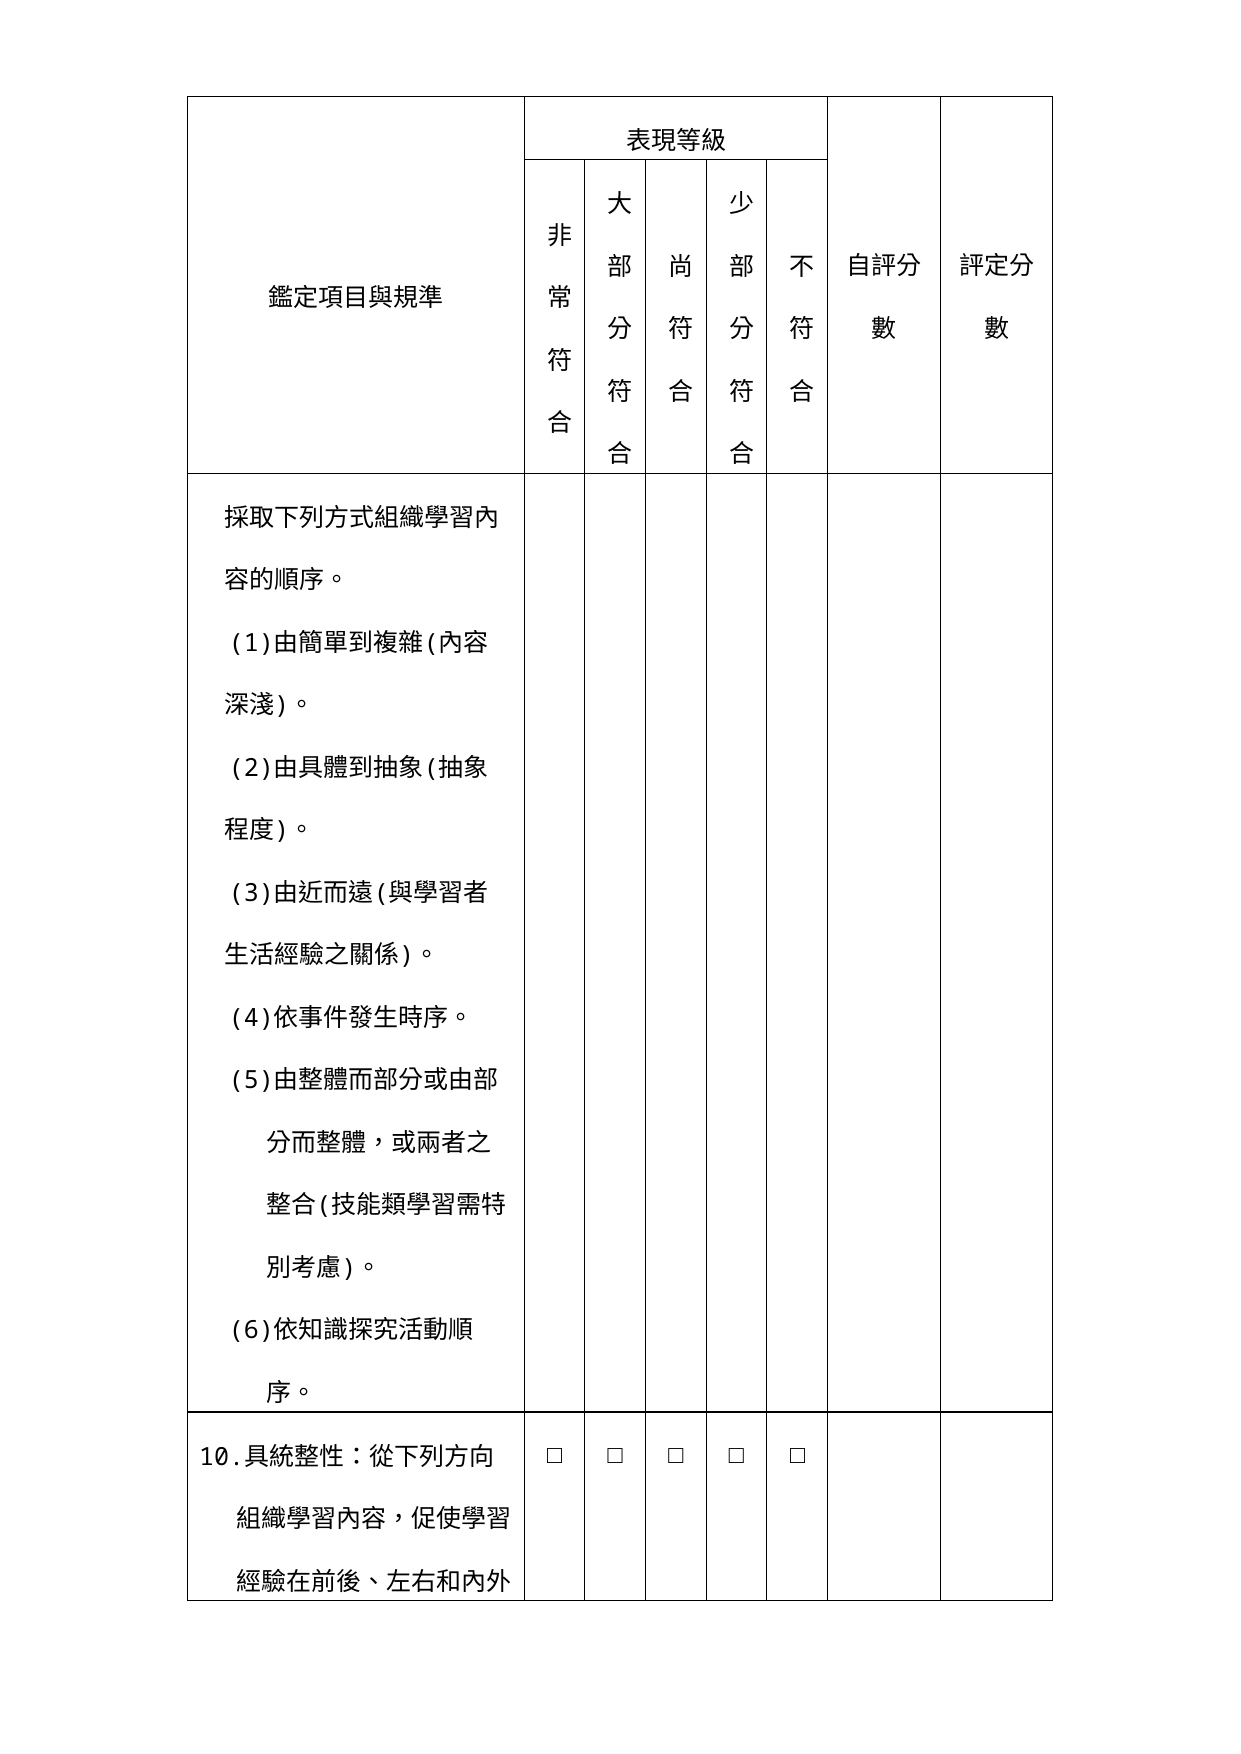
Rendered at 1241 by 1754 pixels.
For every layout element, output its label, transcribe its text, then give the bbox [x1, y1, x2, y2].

table_cell [767, 474, 827, 1411]
table_cell [941, 474, 1052, 1411]
table_cell □ [707, 1413, 766, 1600]
table_cell [828, 1413, 940, 1600]
table_cell [585, 474, 645, 1411]
table_cell [941, 1413, 1052, 1600]
table_header 評定分數 [941, 97, 1052, 473]
table_cell [828, 474, 940, 1411]
table_cell 不符合 [767, 160, 827, 473]
table_header 表現等級 [525, 97, 827, 159]
table_cell □ [525, 1413, 584, 1600]
table_cell 尚符合 [646, 160, 706, 473]
table_cell [525, 474, 584, 1411]
table_cell 非常符合 [525, 160, 584, 473]
table_cell □ [646, 1413, 706, 1600]
table_cell □ [767, 1413, 827, 1600]
table_cell 10.具統整性：從下列方向組織學習內容，促使學習經驗在前後、左右和內外 [188, 1413, 524, 1600]
table_cell [646, 474, 706, 1411]
table_cell 少部分符合 [707, 160, 766, 473]
table_cell [707, 474, 766, 1411]
table_header 自評分數 [828, 97, 940, 473]
table_cell 採取下列方式組織學習內容的順序。 (1)由簡單到複雜(內容深淺)。 (2)由具體到抽象(抽象程度)。 (3)由近而遠(與學習者生活經驗之關係)。 (4)依事件發生時序。 (5)由整體而部分或由部分而整體，或兩者之整合(技能類學習需特別考慮)。 (6)依知識探究活動順序。 [188, 474, 524, 1411]
table_header 鑑定項目與規準 [188, 97, 524, 473]
table_cell □ [585, 1413, 645, 1600]
table_cell 大部分符合 [585, 160, 645, 473]
